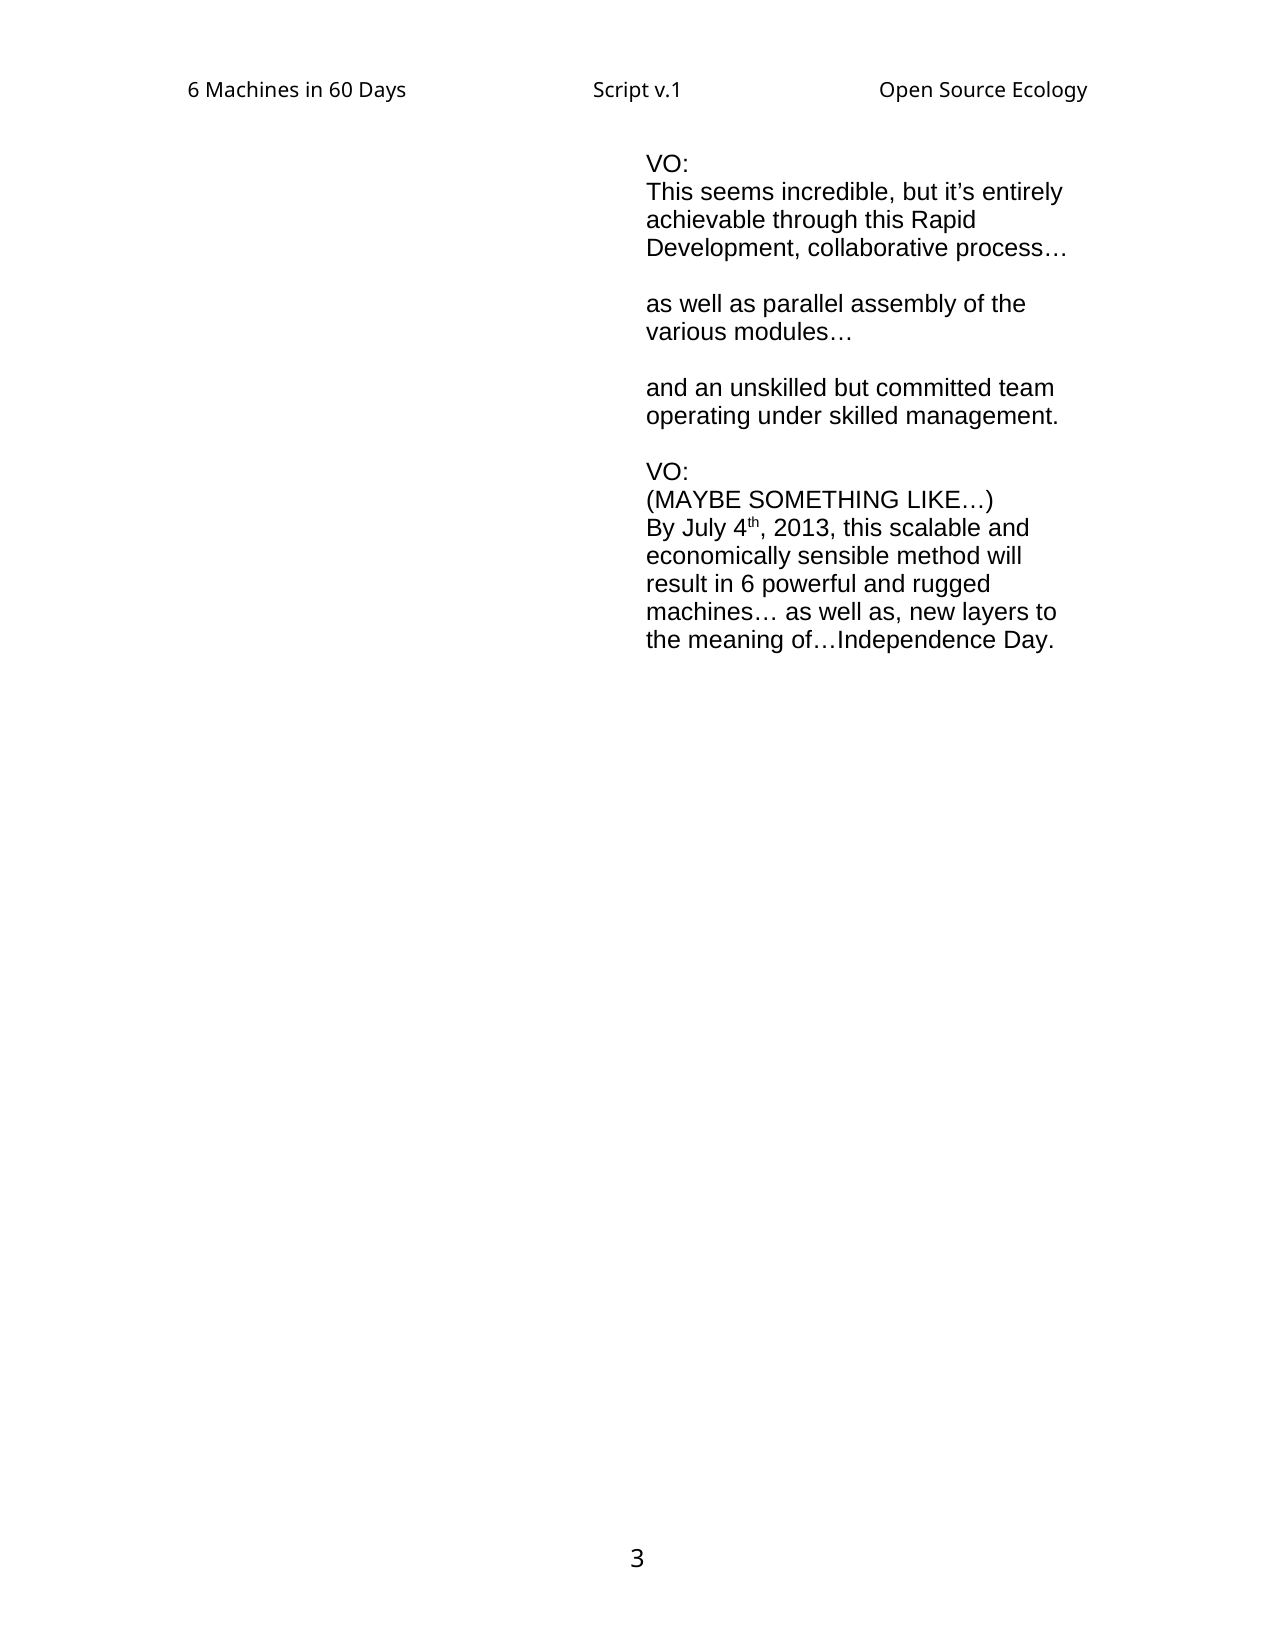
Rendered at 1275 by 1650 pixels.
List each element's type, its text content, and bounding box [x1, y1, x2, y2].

table_cell [638, 1159, 1096, 1187]
table_cell [638, 1103, 1096, 1131]
table_cell [179, 1215, 262, 1243]
table_cell [638, 1019, 1096, 1047]
table_cell [263, 823, 637, 851]
table_cell [179, 458, 262, 654]
table_cell [638, 1439, 1096, 1467]
table_cell [263, 1383, 637, 1411]
table_cell [638, 766, 1096, 794]
table_cell [179, 935, 262, 963]
table_cell [263, 795, 637, 822]
table_cell [638, 823, 1096, 851]
table_cell [179, 1299, 262, 1327]
table_cell [638, 1215, 1096, 1243]
table_cell [263, 1411, 637, 1439]
table_cell [638, 1467, 1096, 1495]
table_cell [179, 1467, 262, 1495]
table_cell [638, 1355, 1096, 1383]
table_cell [263, 991, 637, 1019]
table_cell [263, 907, 637, 934]
table_cell [179, 150, 262, 430]
table_cell [179, 1355, 262, 1383]
table_cell [263, 1047, 637, 1075]
table_cell [179, 795, 262, 822]
table_cell [638, 1327, 1096, 1355]
table_cell [263, 1187, 637, 1215]
table_cell [263, 851, 637, 878]
table_cell [179, 1271, 262, 1299]
table_cell [638, 1131, 1096, 1159]
table_cell [179, 1075, 262, 1103]
table_cell [263, 739, 637, 766]
table_cell [179, 739, 262, 766]
table_cell [263, 1243, 637, 1271]
table_cell [638, 430, 1096, 458]
table_cell [263, 1327, 637, 1355]
table_cell [263, 150, 637, 430]
table_cell [179, 823, 262, 851]
table_cell [263, 1439, 637, 1467]
table_cell [179, 1439, 262, 1467]
table_cell [179, 766, 262, 794]
table_cell [263, 458, 637, 654]
table_cell [638, 935, 1096, 963]
table_cell [179, 1383, 262, 1411]
table_cell [263, 683, 637, 710]
table_cell [263, 766, 637, 794]
table_cell [263, 710, 637, 738]
table_cell [179, 1187, 262, 1215]
table_cell [179, 683, 262, 710]
table_cell [263, 1159, 637, 1187]
table_cell [179, 907, 262, 934]
table_cell [638, 795, 1096, 822]
table_cell [263, 430, 637, 458]
table_cell [179, 879, 262, 907]
table_cell [179, 1327, 262, 1355]
table_cell [263, 1131, 637, 1159]
table_cell VO: (MAYBE SOMETHING LIKE…) By July 4th, 2013, this scalable and economically sensible method will result in 6 powerful and rugged machines… as well as, new layers to the meaning of…Independence Day. [638, 458, 1096, 654]
table_cell [179, 1243, 262, 1271]
table_cell [179, 963, 262, 991]
table_cell VO: This seems incredible, but it’s entirely achievable through this Rapid Development, collaborative process… as well as parallel assembly of the various modules… and an unskilled but committed team operating under skilled management. [638, 150, 1096, 430]
table_cell [638, 879, 1096, 907]
table_cell [179, 851, 262, 878]
table_cell [638, 1047, 1096, 1075]
table_cell [179, 710, 262, 738]
table_cell [179, 430, 262, 458]
table_cell [263, 1019, 637, 1047]
table_cell [179, 654, 262, 682]
table_cell [638, 1299, 1096, 1327]
table_cell [179, 991, 262, 1019]
table_cell [179, 1019, 262, 1047]
table_cell [263, 1299, 637, 1327]
table_cell [263, 1075, 637, 1103]
table_cell [638, 683, 1096, 710]
table_cell [179, 1047, 262, 1075]
table_cell [263, 1271, 637, 1299]
table_cell [179, 1131, 262, 1159]
table_cell [179, 1411, 262, 1439]
table_cell [263, 654, 637, 682]
table_cell [638, 739, 1096, 766]
table_cell [638, 1383, 1096, 1411]
table_cell [263, 1355, 637, 1383]
table_cell [638, 1411, 1096, 1439]
table_cell [263, 1215, 637, 1243]
table_cell [638, 991, 1096, 1019]
table_cell [638, 907, 1096, 934]
table_cell [638, 710, 1096, 738]
table_cell [638, 1243, 1096, 1271]
table_cell [638, 963, 1096, 991]
table_cell [638, 654, 1096, 682]
table_cell [179, 1159, 262, 1187]
table_cell [263, 935, 637, 963]
table_cell [263, 1467, 637, 1495]
table_cell [179, 1103, 262, 1131]
table_cell [638, 1075, 1096, 1103]
table_cell [263, 1103, 637, 1131]
table_cell [263, 963, 637, 991]
table_cell [638, 1271, 1096, 1299]
table_cell [638, 851, 1096, 878]
table_cell [263, 879, 637, 907]
table_cell [638, 1187, 1096, 1215]
